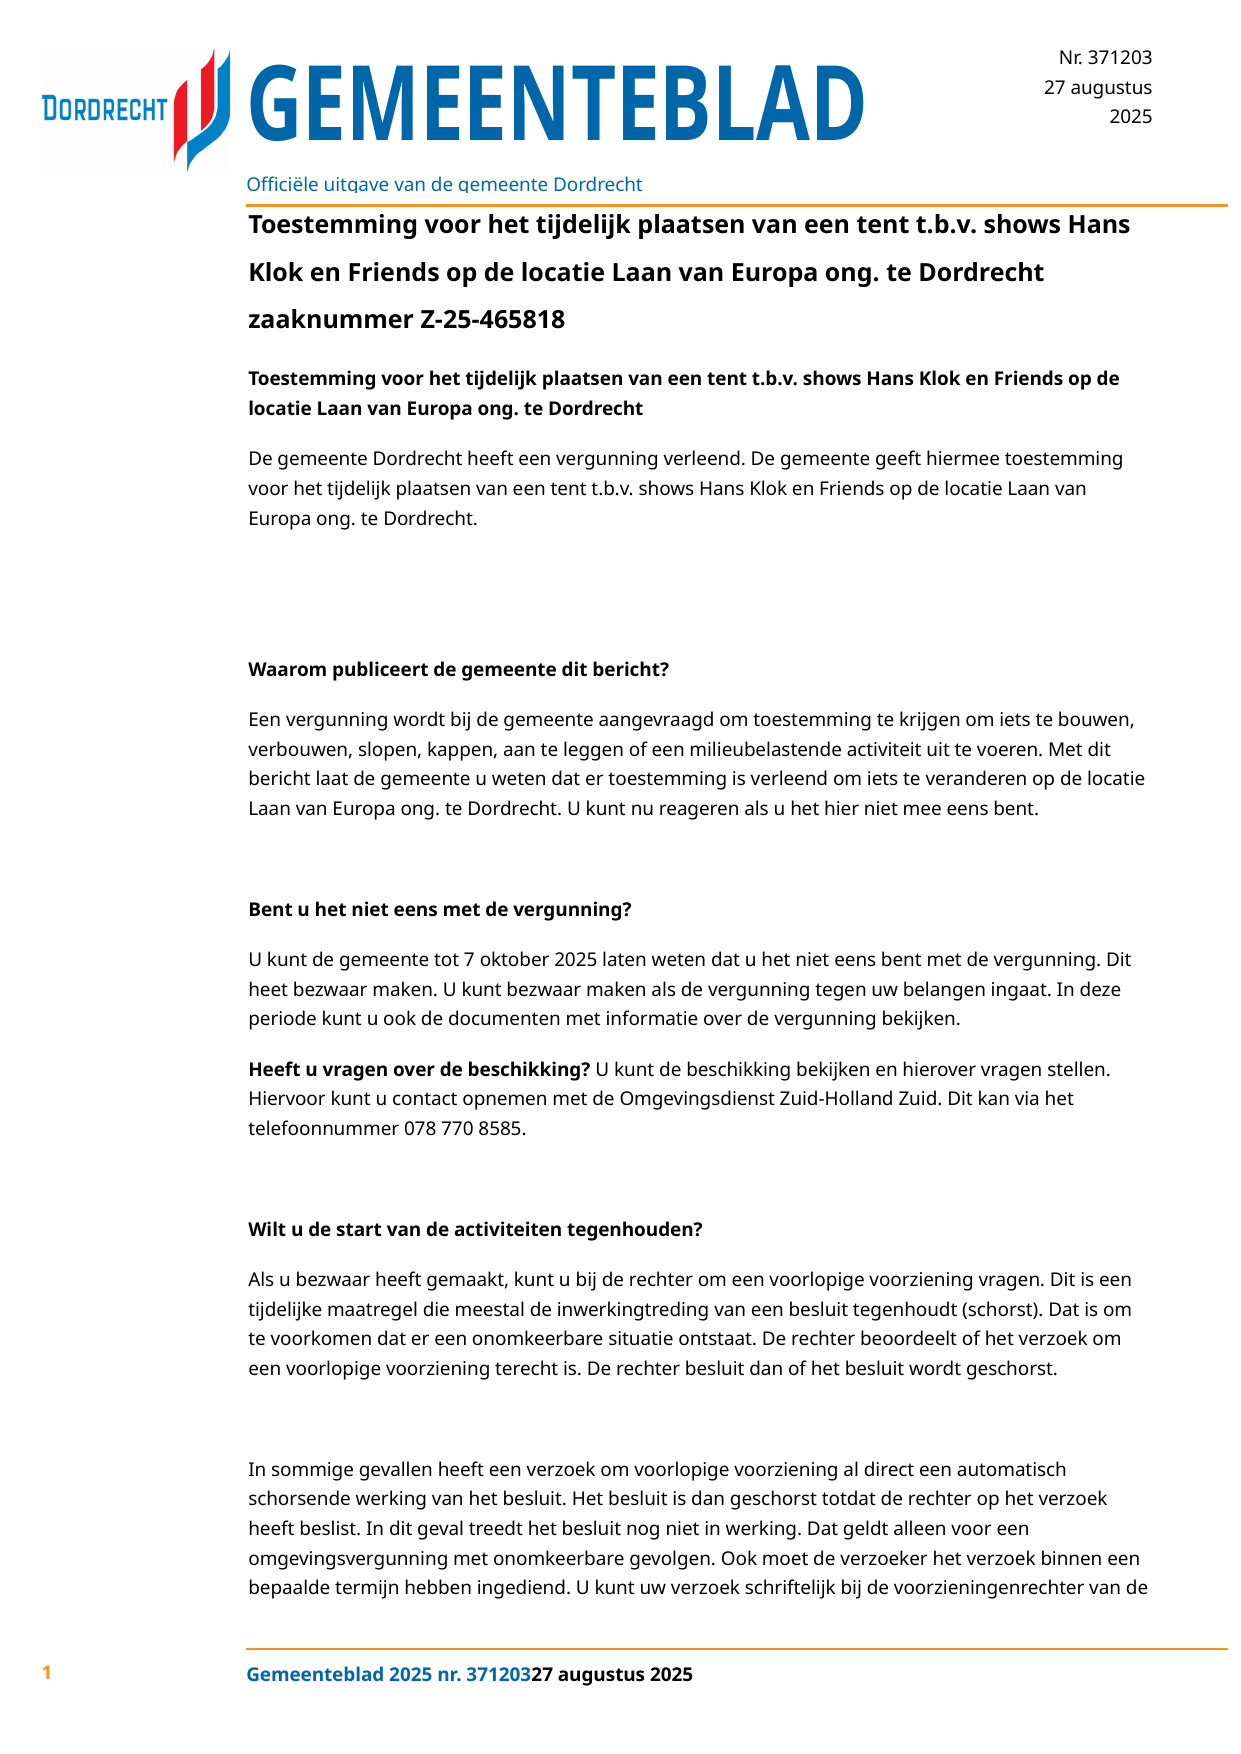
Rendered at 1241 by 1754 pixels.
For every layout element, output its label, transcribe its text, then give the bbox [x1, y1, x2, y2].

text Een vergunning wordt bij de gemeente aangevraagd om toestemming te krijgen om iets te bouwen, verbouwen, slopen, kappen, aan te leggen of een milieubelastende activiteit uit te voeren. Met dit bericht laat de gemeente u weten dat er toestemming is verleend om iets te veranderen op de locatie Laan van Europa ong. te Dordrecht. U kunt nu reageren als u het hier niet mee eens bent. [248, 706, 1152, 821]
text Toestemming voor het tijdelijk plaatsen van een tent t.b.v. shows Hans Klok en Friends op de locatie Laan van Europa ong. te Dordrecht zaaknummer Z-25-465818 [248, 207, 1152, 336]
text Heeft u vragen over de beschikking? U kunt de beschikking bekijken en hierover vragen stellen. Hiervoor kunt u contact opnemen met de Omgevingsdienst Zuid-Holland Zuid. Dit kan via het telefoonnummer 078 770 8585. [248, 1056, 1152, 1141]
text Waarom publiceert de gemeente dit bericht? [248, 656, 1152, 682]
text Bent u het niet eens met de vergunning? [248, 896, 1152, 922]
text U kunt de gemeente tot 7 oktober 2025 laten weten dat u het niet eens bent met de vergunning. Dit heet bezwaar maken. U kunt bezwaar maken als de vergunning tegen uw belangen ingaat. In deze periode kunt u ook de documenten met informatie over de vergunning bekijken. [248, 946, 1152, 1031]
text De gemeente Dordrecht heeft een vergunning verleend. De gemeente geeft hiermee toestemming voor het tijdelijk plaatsen van een tent t.b.v. shows Hans Klok en Friends op de locatie Laan van Europa ong. te Dordrecht. [248, 446, 1152, 530]
text In sommige gevallen heeft een verzoek om voorlopige voorziening al direct een automatisch schorsende werking van het besluit. Het besluit is dan geschorst totdat de rechter op het verzoek heeft beslist. In dit geval treedt het besluit nog niet in werking. Dat geldt alleen voor een omgevingsvergunning met onomkeerbare gevolgen. Ook moet de verzoeker het verzoek binnen een bepaalde termijn hebben ingediend. U kunt uw verzoek schriftelijk bij de voorzieningenrechter van de [248, 1456, 1152, 1600]
picture [41, 47, 231, 172]
text Wilt u de start van de activiteiten tegenhouden? [248, 1216, 1152, 1242]
text Toestemming voor het tijdelijk plaatsen van een tent t.b.v. shows Hans Klok en Friends op de locatie Laan van Europa ong. te Dordrecht [248, 366, 1152, 421]
text Als u bezwaar heeft gemaakt, kunt u bij de rechter om een voorlopige voorziening vragen. Dit is een tijdelijke maatregel die meestal de inwerkingtreding van een besluit tegenhoudt (schorst). Dat is om te voorkomen dat er een onomkeerbare situatie ontstaat. De rechter beoordeelt of het verzoek om een voorlopige voorziening terecht is. De rechter besluit dan of het besluit wordt geschorst. [248, 1266, 1152, 1381]
